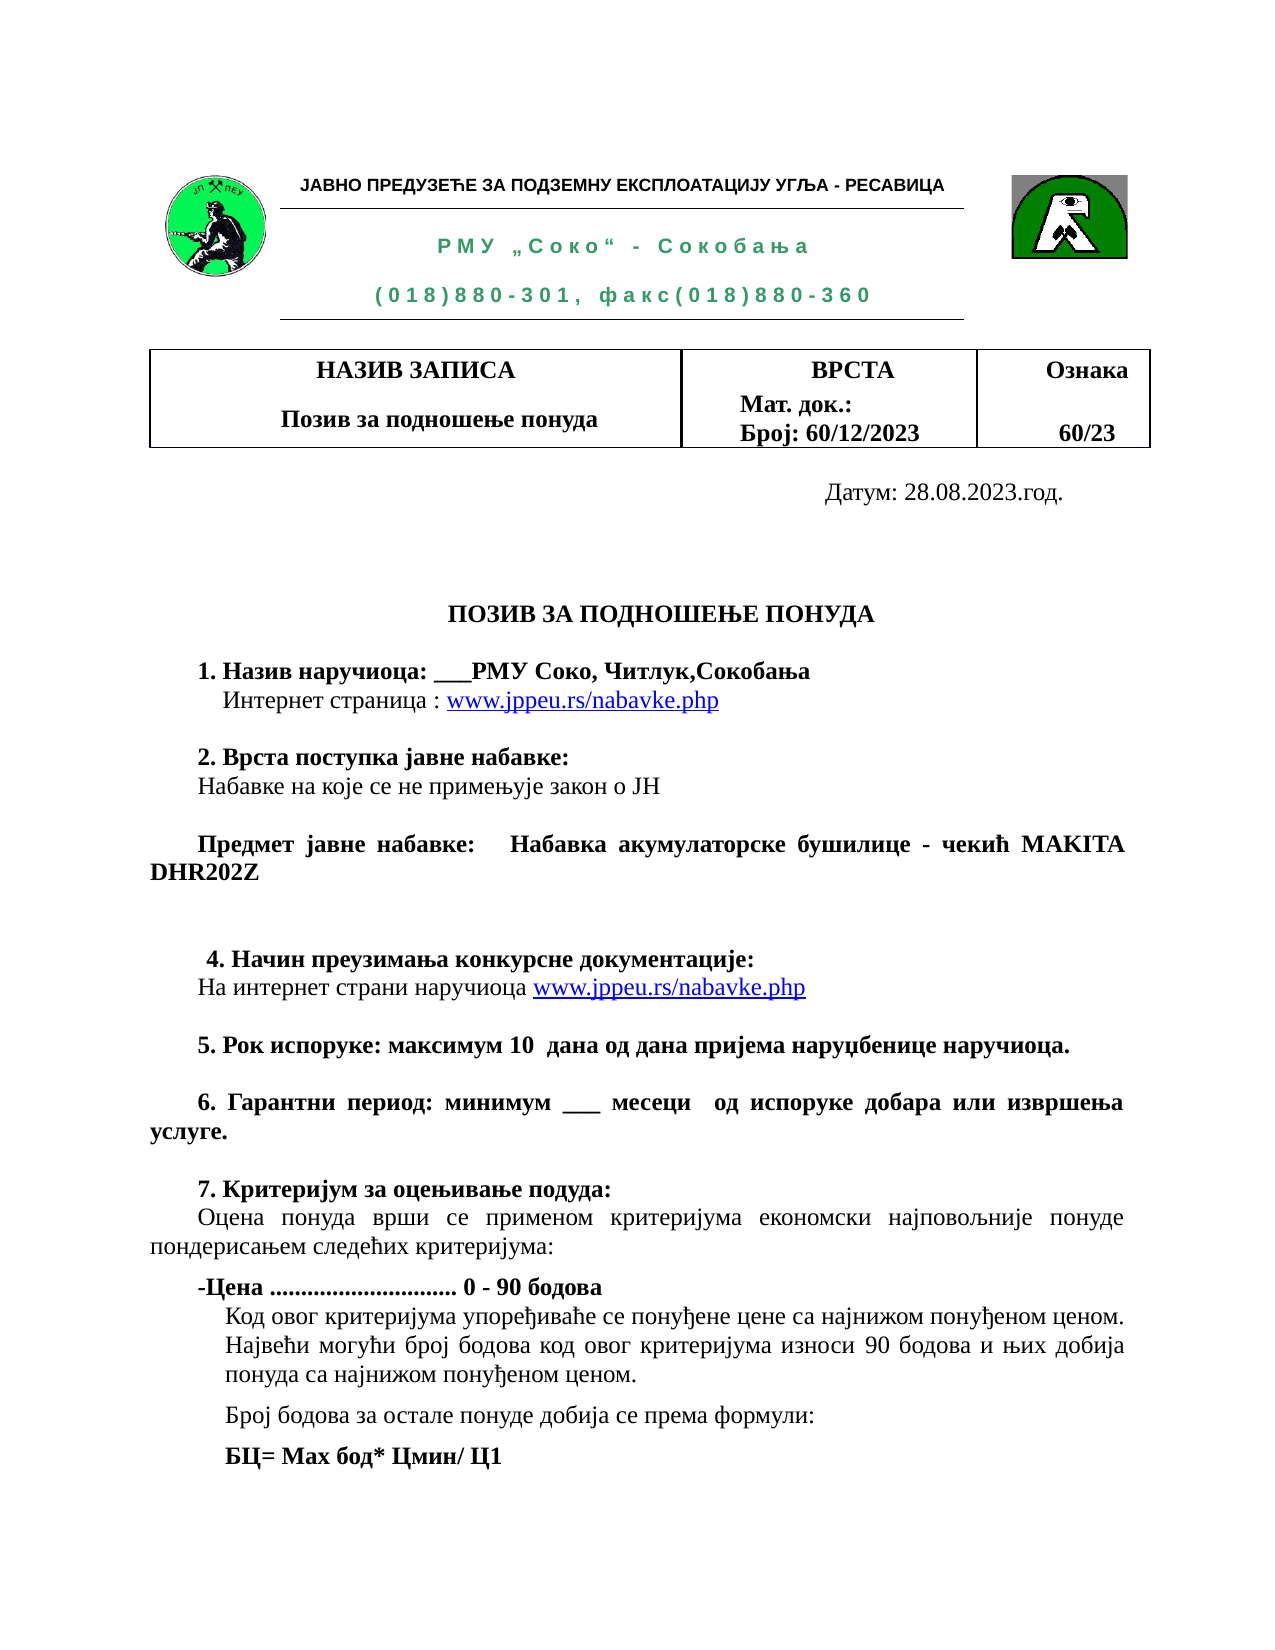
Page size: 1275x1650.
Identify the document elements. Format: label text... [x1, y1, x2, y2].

text Број бодова за остале понуде добија се према формули: [225, 1400, 1125, 1429]
table_header ВРСТА [683, 350, 976, 389]
table_header НАЗИВ ЗАПИСА [151, 350, 680, 389]
text 6. Гарантни период: минимум ___ месеци од испоруке добара или извршења услуге. [150, 1087, 1125, 1145]
text 7. Критеријум за оцењивање подуда: [150, 1174, 1125, 1202]
table_header Ознака [978, 350, 1149, 389]
table_header [964, 150, 1175, 319]
table_cell 60/23 [978, 389, 1149, 447]
text Предмет јавне набавке: Набавка акумулаторске бушилице - чекић MAKITA DHR202Z [150, 829, 1125, 886]
table_cell Позив за подношење понуда [151, 389, 680, 447]
table_cell РМУ „Соко“ - Сокобања (018)880-301, факс(018)880-360 [280, 209, 964, 319]
text Набавке на које се не примењује закон о ЈН [150, 771, 1125, 800]
text 2. Врста поступка јавне набавке: [150, 742, 1125, 771]
text 4. Начин преузимања конкурсне документације: [150, 944, 1125, 972]
picture [1011, 175, 1128, 259]
table_header ЈАВНО ПРЕДУЗЕЋЕ ЗА ПОДЗЕМНУ ЕКСПЛОАТАЦИЈУ УГЉА - РЕСАВИЦА [280, 150, 964, 208]
text ПОЗИВ ЗА ПОДНОШЕЊЕ ПОНУДА [150, 599, 1125, 627]
text На интернет страни наручиоца www.jppeu.rs/nabavke.php [150, 972, 1125, 1001]
text Интернет страница : www.jppeu.rs/nabavke.php [150, 685, 1125, 714]
table_cell Мат. док.: Број: 60/12/2023 [683, 389, 976, 447]
text Датум: 28.08.2023.год. [150, 477, 1125, 505]
text Код овог критеријума упоређиваће се понуђене цене са најнижом понуђеном ценом. Највећи могући број бодова код овог критеријума износи 90 бодова и њих добија понуда са најнижом понуђеном ценом. [225, 1301, 1125, 1387]
text -Цена .............................. 0 - 90 бодова [150, 1272, 1125, 1301]
text Оцена понуда врши се применом критеријума економски најповољније понуде пондерисањем следећих критеријума: [150, 1202, 1125, 1260]
table_header [150, 150, 280, 319]
text 1. Назив наручиоца: ___РМУ Соко, Читлук,Сокобања [150, 656, 1125, 685]
picture [164, 175, 267, 277]
text БЦ= Маx бод* Цмин/ Ц1 [225, 1441, 1125, 1470]
text 5. Рок испоруке: максимум 10 дана од дана пријема наруџбенице наручиоца. [150, 1030, 1125, 1059]
